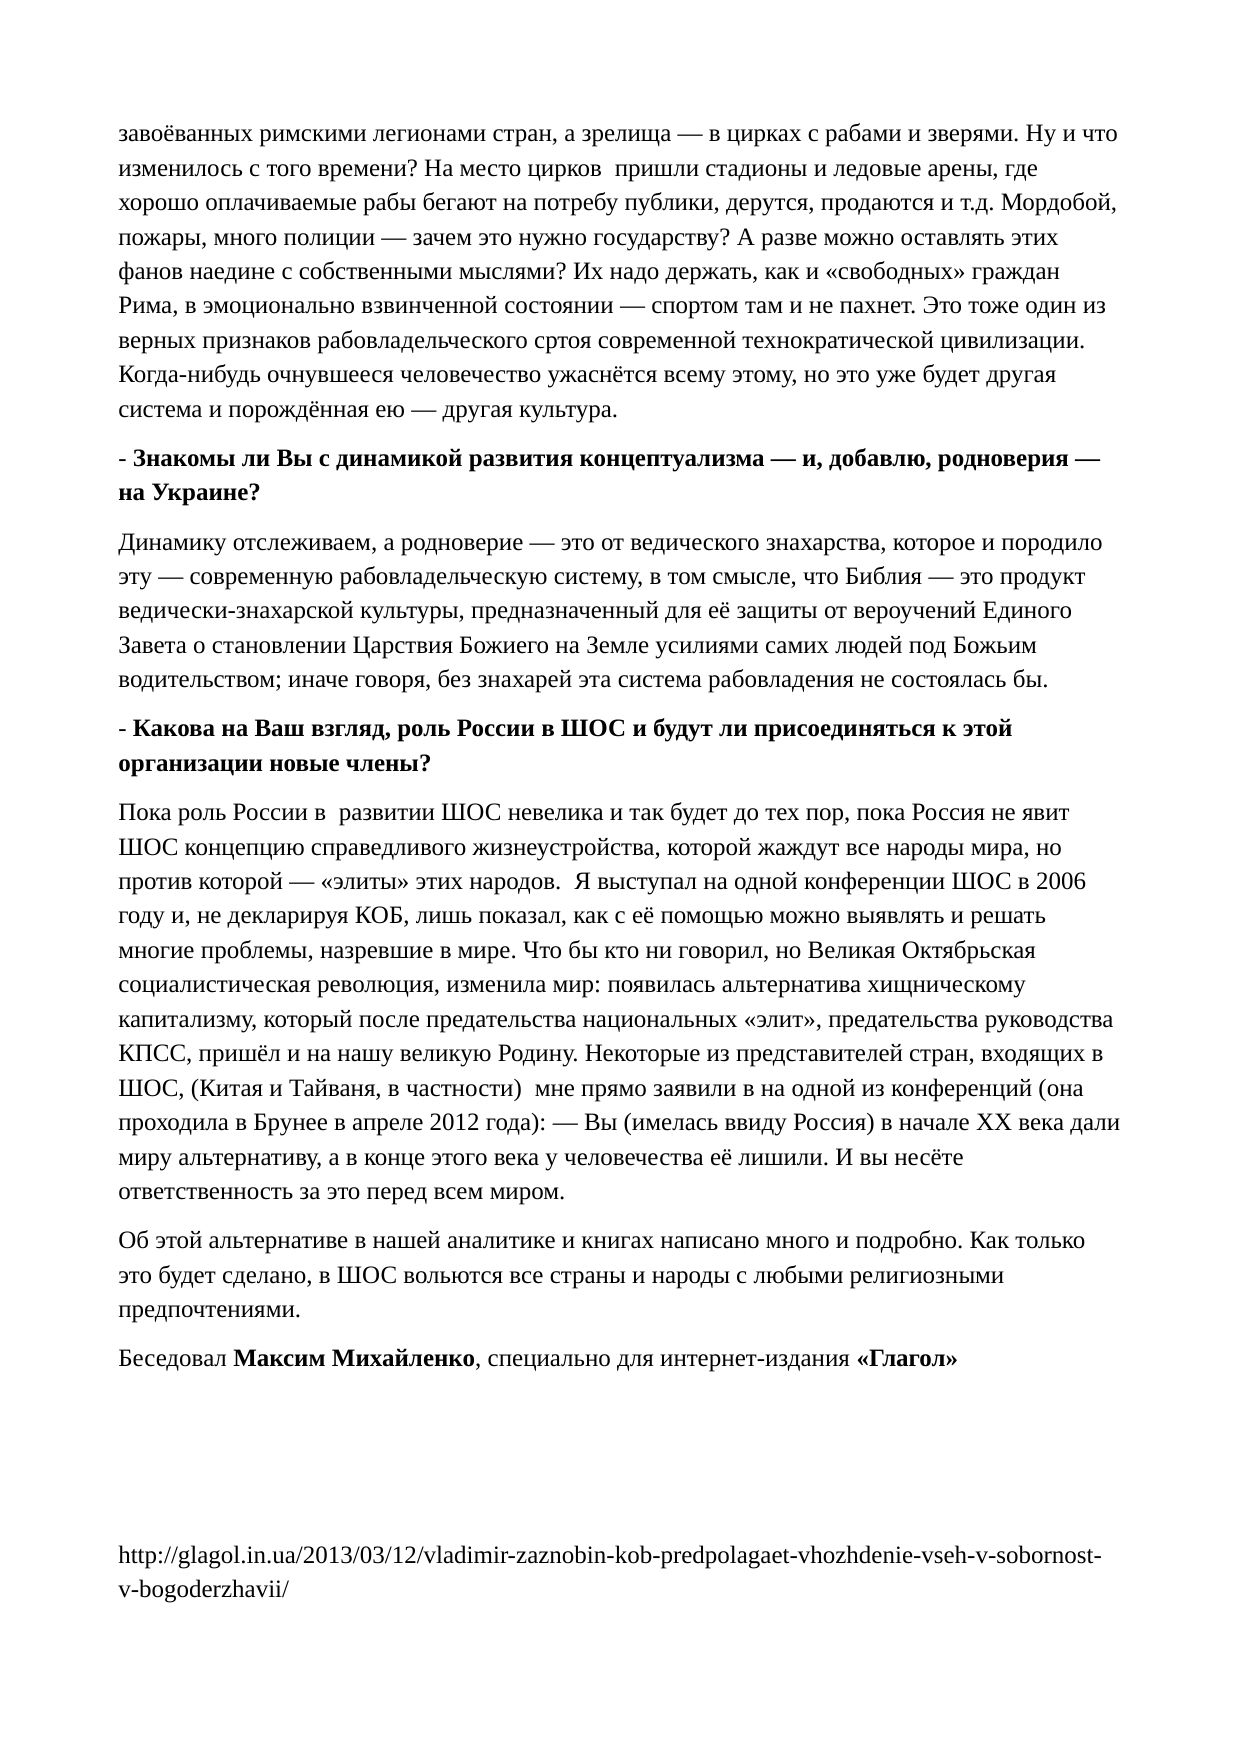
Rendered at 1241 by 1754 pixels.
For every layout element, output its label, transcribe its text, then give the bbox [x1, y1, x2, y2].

text Динамику отслеживаем, а родноверие — это от ведического знахарства, которое и породило эту — современную рабовладельческую систему, в том смысле, что Библия — это продукт ведически-знахарской культуры, предназначенный для её защиты от вероучений Единого Завета о становлении Царствия Божиего на Земле усилиями самих людей под Божьим водительством; иначе говоря, без знахарей эта система рабовладения не состоялась бы. [118, 527, 1122, 693]
text http://glagol.in.ua/2013/03/12/vladimir-zaznobin-kob-predpolagaet-vhozhdenie-vseh-v-sobornost-v-bogoderzhavii/ [118, 1540, 1122, 1603]
text Беседовал Максим Михайленко, специально для интернет-издания «Глагол» [118, 1343, 1122, 1372]
text завоёванных римскими легионами стран, а зрелища — в цирках с рабами и зверями. Ну и что изменилось с того времени? На место цирков пришли стадионы и ледовые арены, где хорошо оплачиваемые рабы бегают на потребу публики, дерутся, продаются и т.д. Мордобой, пожары, много полиции — зачем это нужно государству? А разве можно оставлять этих фанов наедине с собственными мыслями? Их надо держать, как и «свободных» граждан Рима, в эмоционально взвинченной состоянии — спортом там и не пахнет. Это тоже один из верных признаков рабовладельческого сртоя современной технократической цивилизации. Когда-нибудь очнувшееся человечество ужаснётся всему этому, но это уже будет другая система и порождённая ею — другая культура. [118, 118, 1122, 423]
text Пока роль России в развитии ШОС невелика и так будет до тех пор, пока Россия не явит ШОС концепцию справедливого жизнеустройства, которой жаждут все народы мира, но против которой — «элиты» этих народов. Я выступал на одной конференции ШОС в 2006 году и, не декларируя КОБ, лишь показал, как с её помощью можно выявлять и решать многие проблемы, назревшие в мире. Что бы кто ни говорил, но Великая Октябрьская социалистическая революция, изменила мир: появилась альтернатива хищническому капитализму, который после предательства национальных «элит», предательства руководства КПСС, пришёл и на нашу великую Родину. Некоторые из представителей стран, входящих в ШОС, (Китая и Тайваня, в частности) мне прямо заявили в на одной из конференций (она проходила в Брунее в апреле 2012 года): — Вы (имелась ввиду Россия) в начале ХХ века дали миру альтернативу, а в конце этого века у человечества её лишили. И вы несёте ответственность за это перед всем миром. [118, 797, 1122, 1205]
text - Знакомы ли Вы с динамикой развития концептуализма — и, добавлю, родноверия — на Украине? [118, 443, 1122, 506]
text Об этой альтернативе в нашей аналитике и книгах написано много и подробно. Как только это будет сделано, в ШОС вольются все страны и народы с любыми религиозными предпочтениями. [118, 1225, 1122, 1323]
text - Какова на Ваш взгляд, роль России в ШОС и будут ли присоединяться к этой организации новые члены? [118, 713, 1122, 777]
